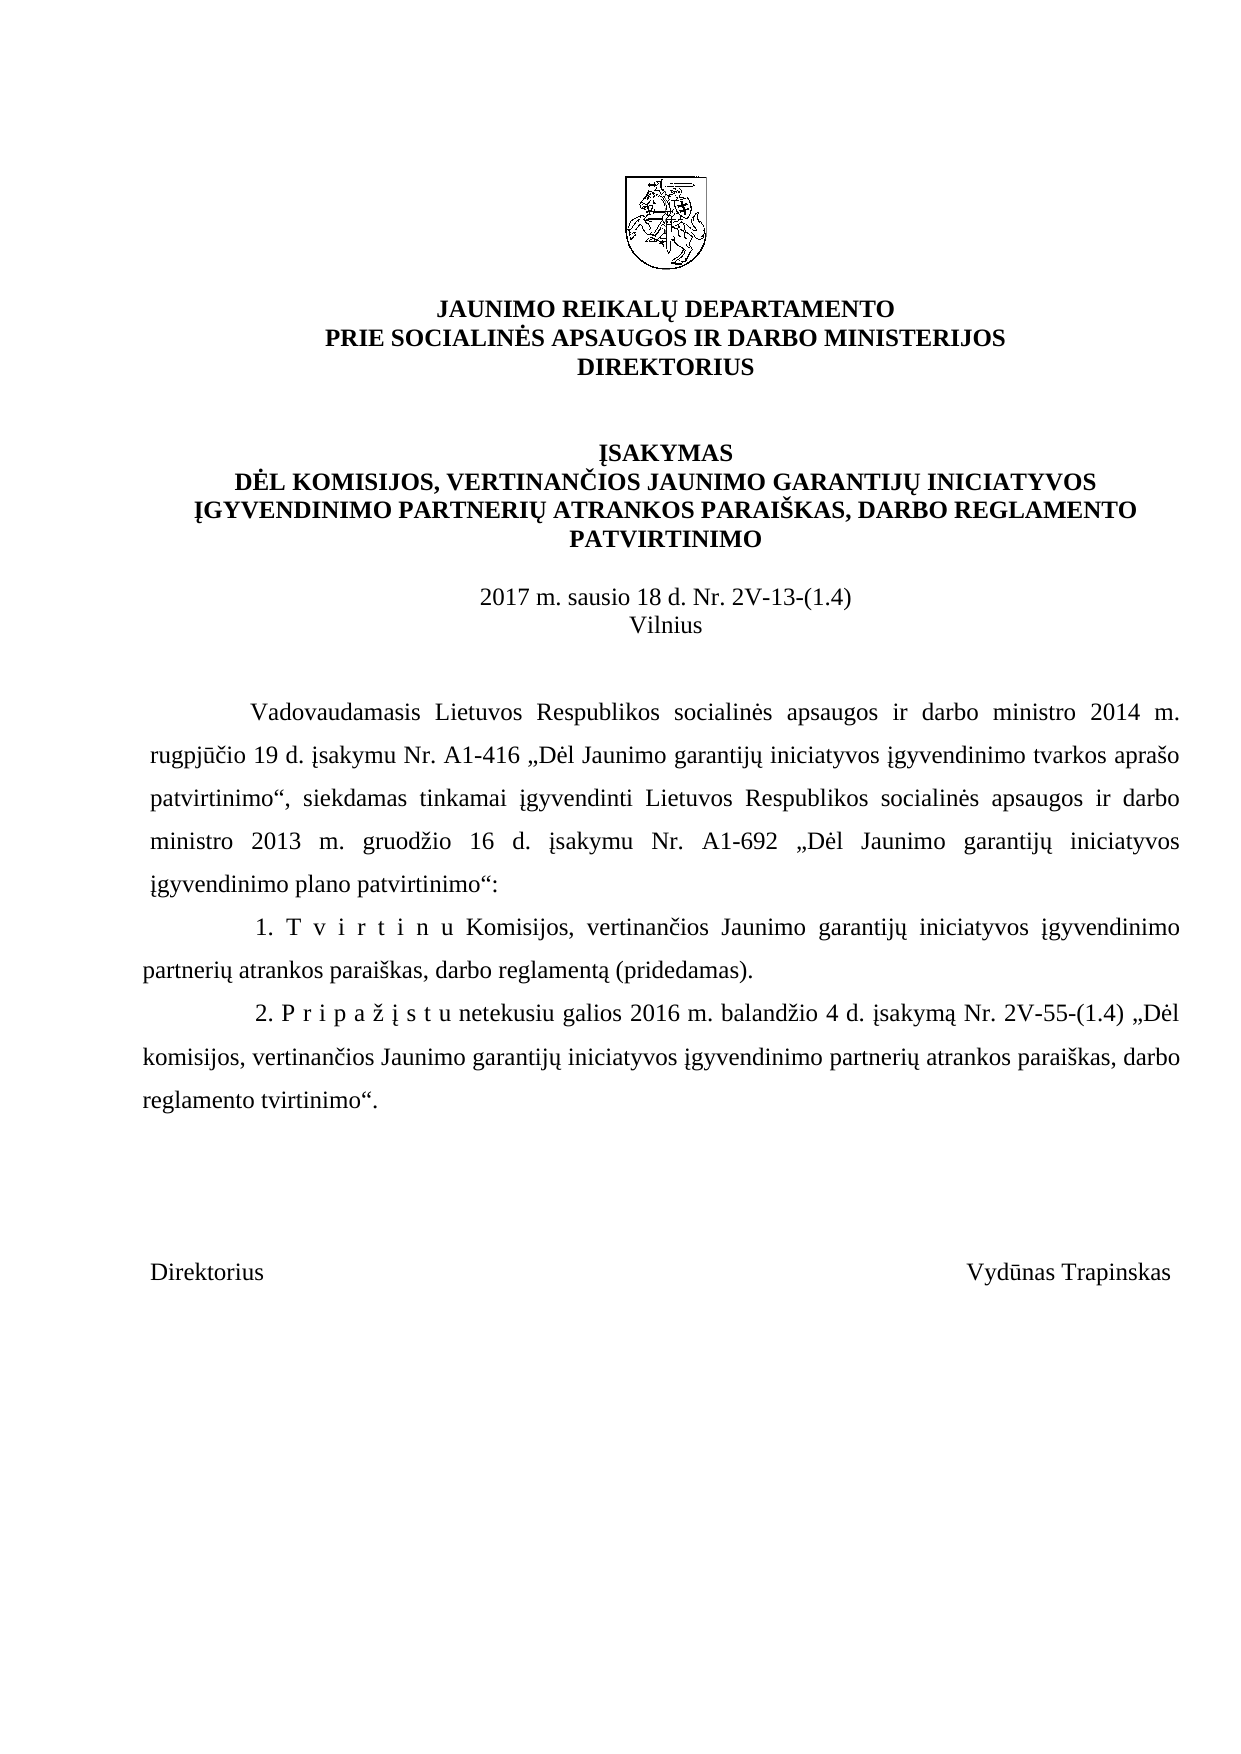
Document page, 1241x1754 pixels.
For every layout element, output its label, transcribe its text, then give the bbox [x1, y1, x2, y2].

text JAUNIMO REIKALŲ DEPARTAMENTo [150, 294, 1181, 323]
text DĖL komisijos, vertinančios jaunimo garantijų iniciatyvos įgyvendinimo partnerių atrankos paraiškas, darbo reglamento PAtvirtinimo [150, 467, 1181, 553]
text 2. P r i p a ž į s t u netekusiu galios 2016 m. balandžio 4 d. įsakymą Nr. 2V-55-(1.4) „Dėl komisijos, vertinančios Jaunimo garantijų iniciatyvos įgyvendinimo partnerių atrankos paraiškas, darbo reglamento tvirtinimo“. [142, 998, 1181, 1113]
text Direktorius Vydūnas Trapinskas [150, 1257, 1181, 1286]
text DIREKTORIUS [150, 352, 1181, 380]
text PRIE SOCIALINĖS APSAUGOS IR DARBO MINISTERIJOS [150, 323, 1181, 352]
text Vilnius [150, 610, 1181, 639]
text 1. T v i r t i n u Komisijos, vertinančios Jaunimo garantijų iniciatyvos įgyvendinimo partnerių atrankos paraiškas, darbo reglamentą (pridedamas). [142, 912, 1181, 984]
text ĮSAKYMAS [150, 438, 1181, 467]
text 2017 m. sausio 18 d. Nr. 2V-13-(1.4) [150, 582, 1181, 610]
text Vadovaudamasis Lietuvos Respublikos socialinės apsaugos ir darbo ministro 2014 m. rugpjūčio 19 d. įsakymu Nr. A1-416 „Dėl Jaunimo garantijų iniciatyvos įgyvendinimo tvarkos aprašo patvirtinimo“, siekdamas tinkamai įgyvendinti Lietuvos Respublikos socialinės apsaugos ir darbo ministro 2013 m. gruodžio 16 d. įsakymu Nr. A1-692 „Dėl Jaunimo garantijų iniciatyvos įgyvendinimo plano patvirtinimo“: [150, 697, 1181, 898]
